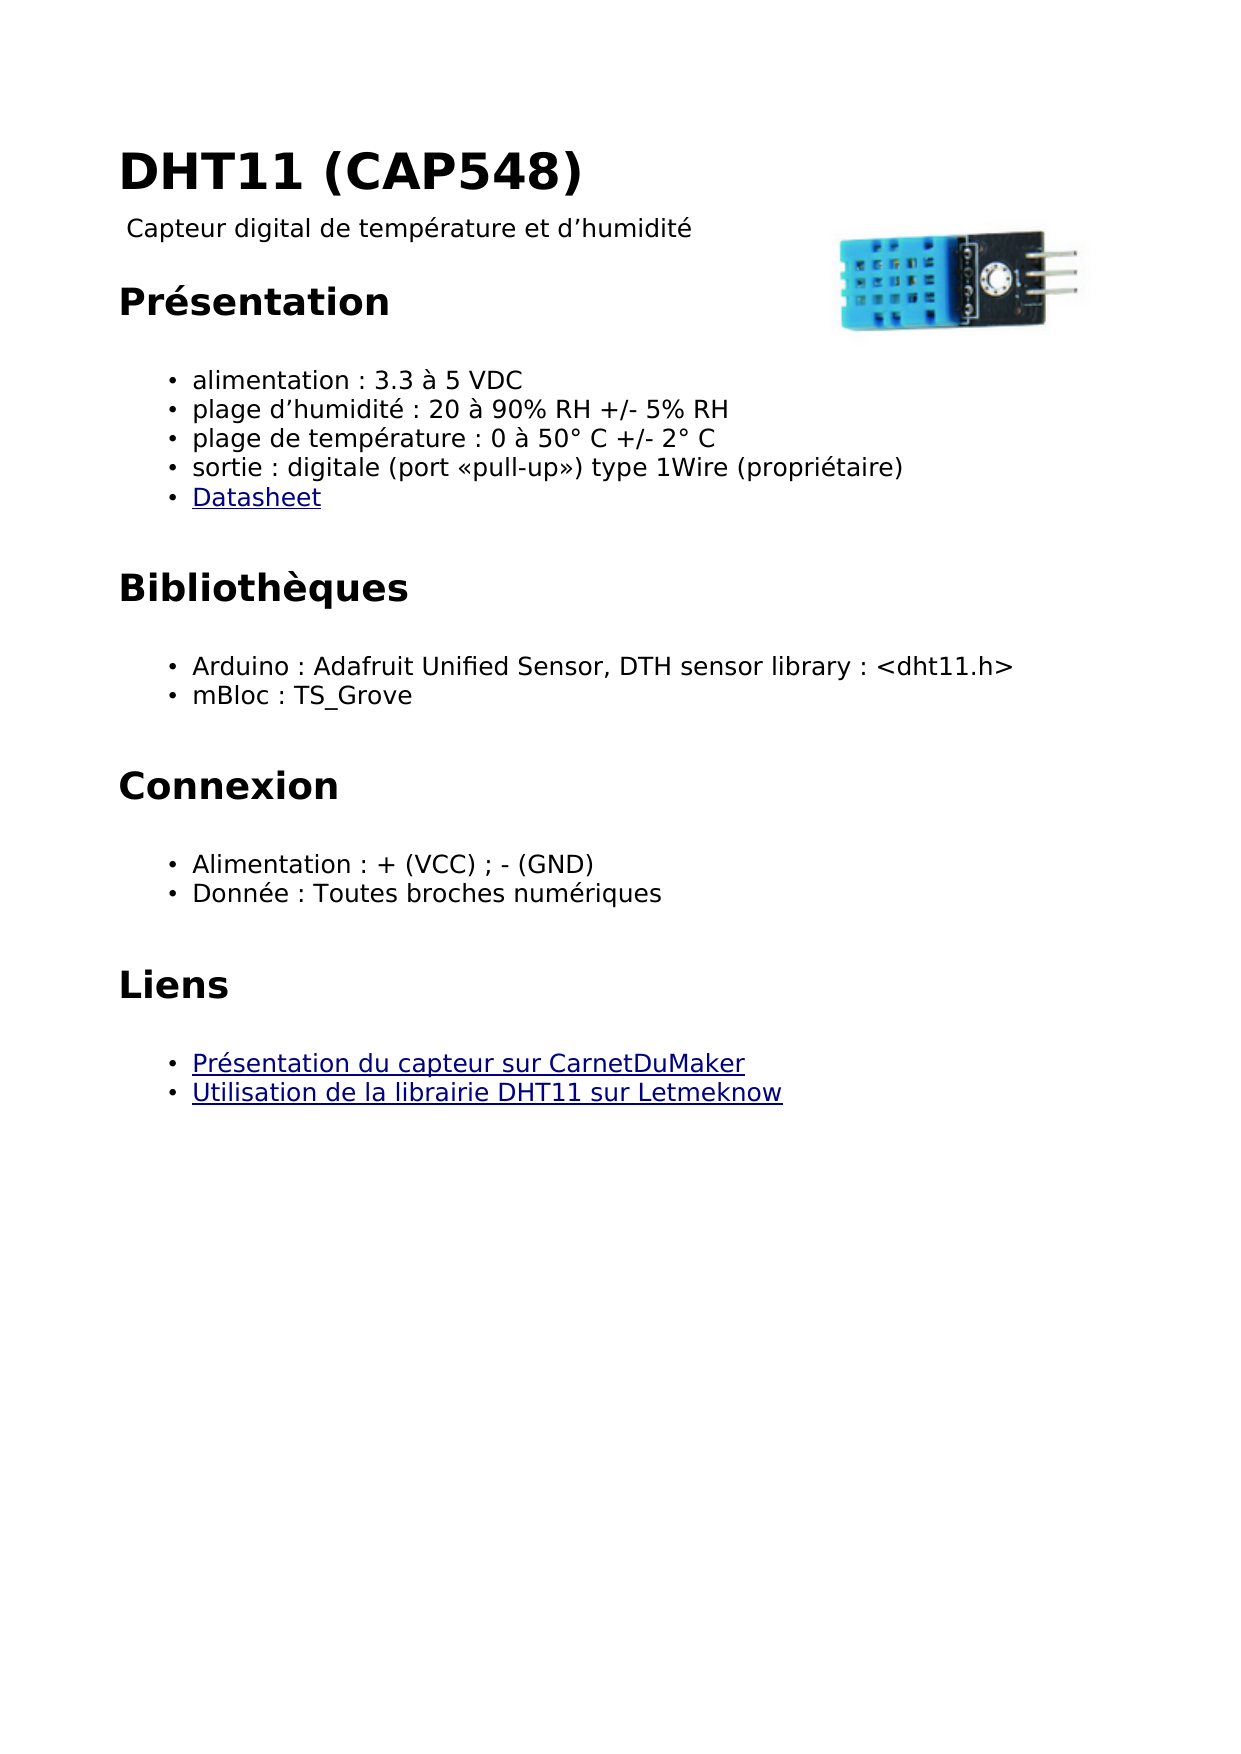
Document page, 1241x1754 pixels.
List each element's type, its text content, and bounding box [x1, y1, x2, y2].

list Présentation du capteur sur CarnetDuMaker [177, 1049, 1122, 1078]
subtitle Liens [118, 963, 1122, 1007]
list plage d’humidité : 20 à 90% RH +/- 5% RH [177, 395, 1122, 424]
list Utilisation de la librairie DHT11 sur Letmeknow [177, 1078, 1122, 1107]
subtitle Bibliothèques [118, 566, 1122, 610]
picture [809, 213, 1123, 347]
list Donnée : Toutes broches numériques [177, 880, 1122, 909]
subtitle Connexion [118, 765, 1122, 808]
list Arduino : Adafruit Unified Sensor, DTH sensor library : <dht11.h> [177, 652, 1122, 681]
text Capteur digital de température et d’humidité [118, 214, 809, 243]
list Datasheet [177, 483, 1122, 512]
list Alimentation : + (VCC) ; - (GND) [177, 851, 1122, 880]
list plage de température : 0 à 50° C +/- 2° C [177, 424, 1122, 454]
subtitle Présentation [118, 281, 809, 324]
list sortie : digitale (port «pull-up») type 1Wire (propriétaire) [177, 454, 1122, 483]
list mBloc : TS_Grove [177, 681, 1122, 710]
list alimentation : 3.3 à 5 VDC [177, 366, 1122, 395]
subtitle DHT11 (CAP548) [118, 143, 1122, 201]
